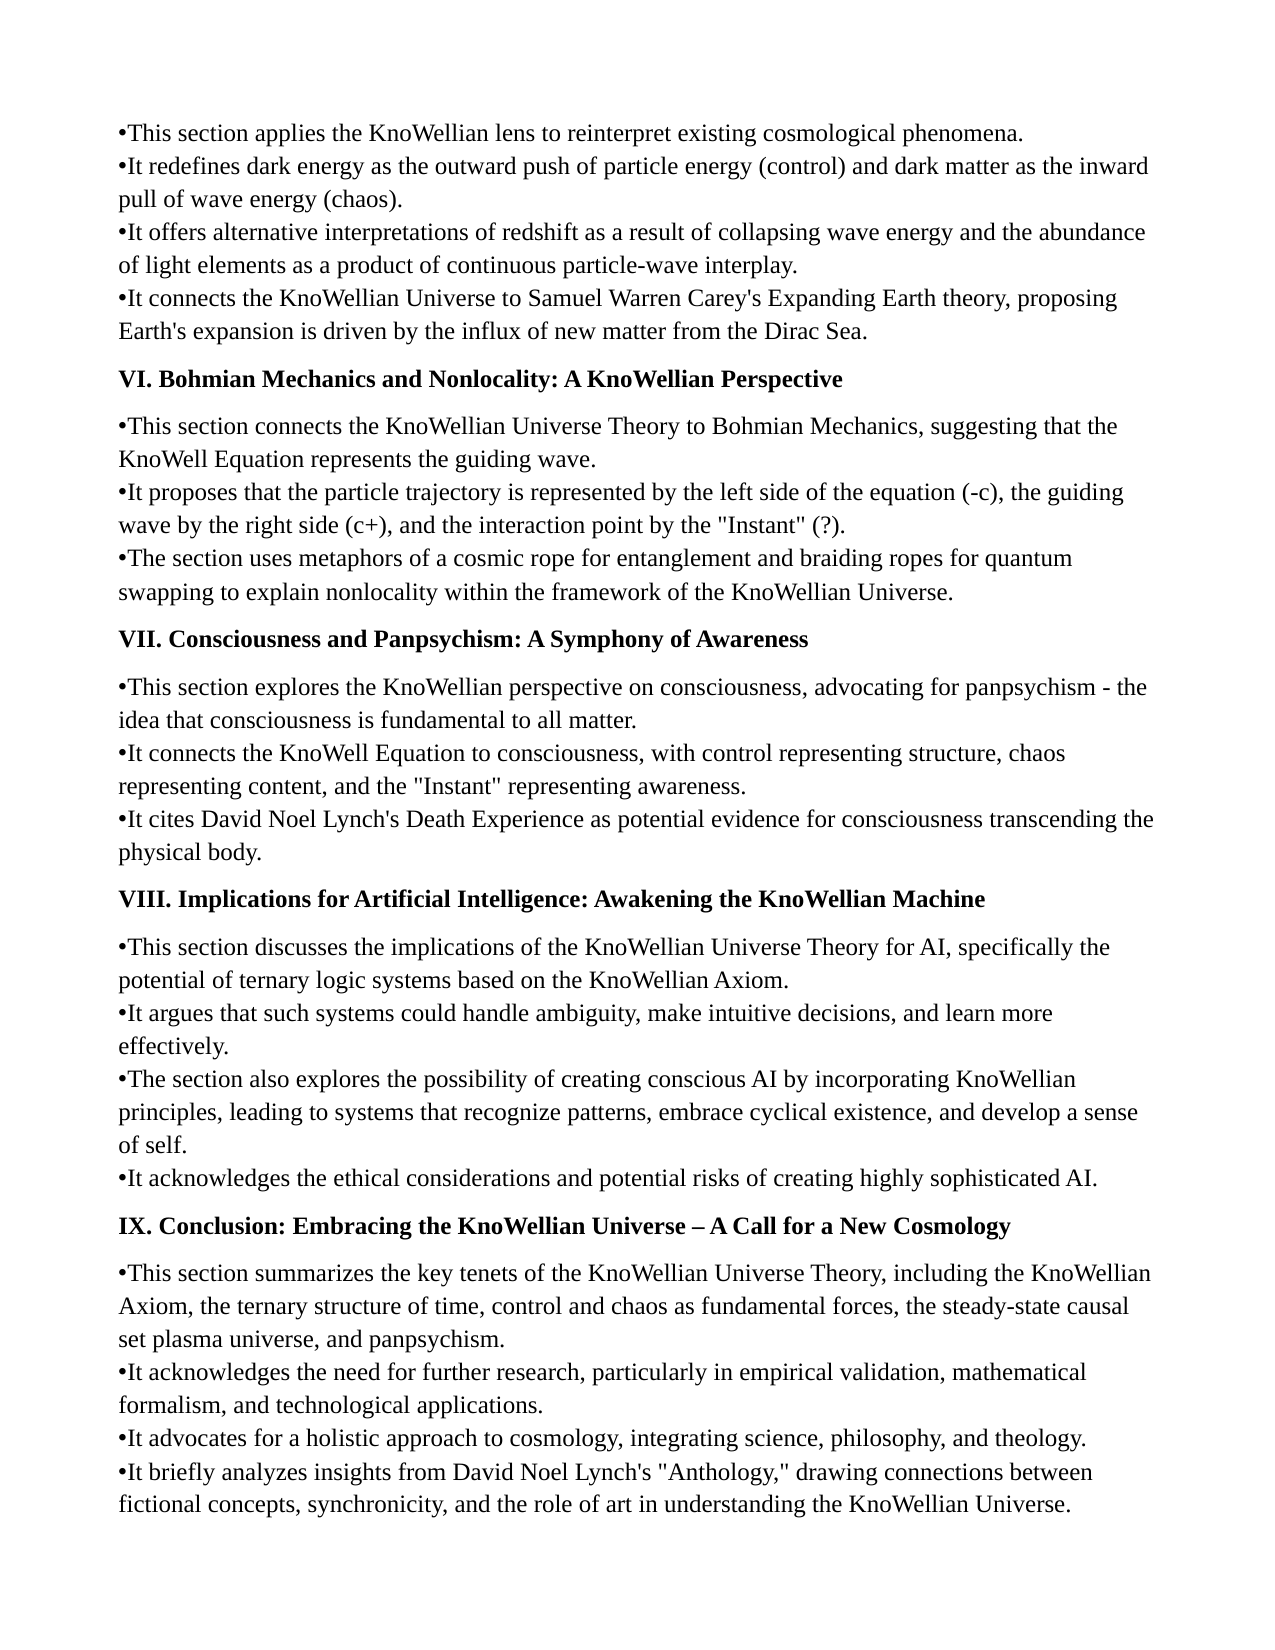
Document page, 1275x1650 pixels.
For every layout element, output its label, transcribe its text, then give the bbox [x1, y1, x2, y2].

list The section uses metaphors of a cosmic rope for entanglement and braiding ropes for quantum swapping to explain nonlocality within the framework of the KnoWellian Universe. [118, 543, 1157, 605]
text VIII. Implications for Artificial Intelligence: Awakening the KnoWellian Machine [118, 884, 1157, 913]
list This section applies the KnoWellian lens to reinterpret existing cosmological phenomena. [118, 118, 1157, 147]
list This section summarizes the key tenets of the KnoWellian Universe Theory, including the KnoWellian Axiom, the ternary structure of time, control and chaos as fundamental forces, the steady-state causal set plasma universe, and panpsychism. [118, 1258, 1157, 1353]
list This section explores the KnoWellian perspective on consciousness, advocating for panpsychism - the idea that consciousness is fundamental to all matter. [118, 672, 1157, 733]
list It connects the KnoWell Equation to consciousness, with control representing structure, chaos representing content, and the "Instant" representing awareness. [118, 738, 1157, 799]
list It proposes that the particle trajectory is represented by the left side of the equation (-c), the guiding wave by the right side (c+), and the interaction point by the "Instant" (?). [118, 477, 1157, 539]
list It advocates for a holistic approach to cosmology, integrating science, philosophy, and theology. [118, 1423, 1157, 1452]
list This section discusses the implications of the KnoWellian Universe Theory for AI, specifically the potential of ternary logic systems based on the KnoWellian Axiom. [118, 932, 1157, 994]
list It argues that such systems could handle ambiguity, make intuitive decisions, and learn more effectively. [118, 998, 1157, 1060]
list It cites David Noel Lynch's Death Experience as potential evidence for consciousness transcending the physical body. [118, 804, 1157, 866]
list It redefines dark energy as the outward push of particle energy (control) and dark matter as the inward pull of wave energy (chaos). [118, 151, 1157, 213]
list It connects the KnoWellian Universe to Samuel Warren Carey's Expanding Earth theory, proposing Earth's expansion is driven by the influx of new matter from the Dirac Sea. [118, 283, 1157, 345]
text VI. Bohmian Mechanics and Nonlocality: A KnoWellian Perspective [118, 364, 1157, 393]
list It acknowledges the need for further research, particularly in empirical validation, mathematical formalism, and technological applications. [118, 1357, 1157, 1419]
list It briefly analyzes insights from David Noel Lynch's "Anthology," drawing connections between fictional concepts, synchronicity, and the role of art in understanding the KnoWellian Universe. [118, 1457, 1157, 1518]
list This section connects the KnoWellian Universe Theory to Bohmian Mechanics, suggesting that the KnoWell Equation represents the guiding wave. [118, 411, 1157, 473]
list It offers alternative interpretations of redshift as a result of collapsing wave energy and the abundance of light elements as a product of continuous particle-wave interplay. [118, 217, 1157, 279]
list The section also explores the possibility of creating conscious AI by incorporating KnoWellian principles, leading to systems that recognize patterns, embrace cyclical existence, and develop a sense of self. [118, 1064, 1157, 1159]
list It acknowledges the ethical considerations and potential risks of creating highly sophisticated AI. [118, 1163, 1157, 1192]
text IX. Conclusion: Embracing the KnoWellian Universe – A Call for a New Cosmology [118, 1211, 1157, 1239]
text VII. Consciousness and Panpsychism: A Symphony of Awareness [118, 624, 1157, 653]
